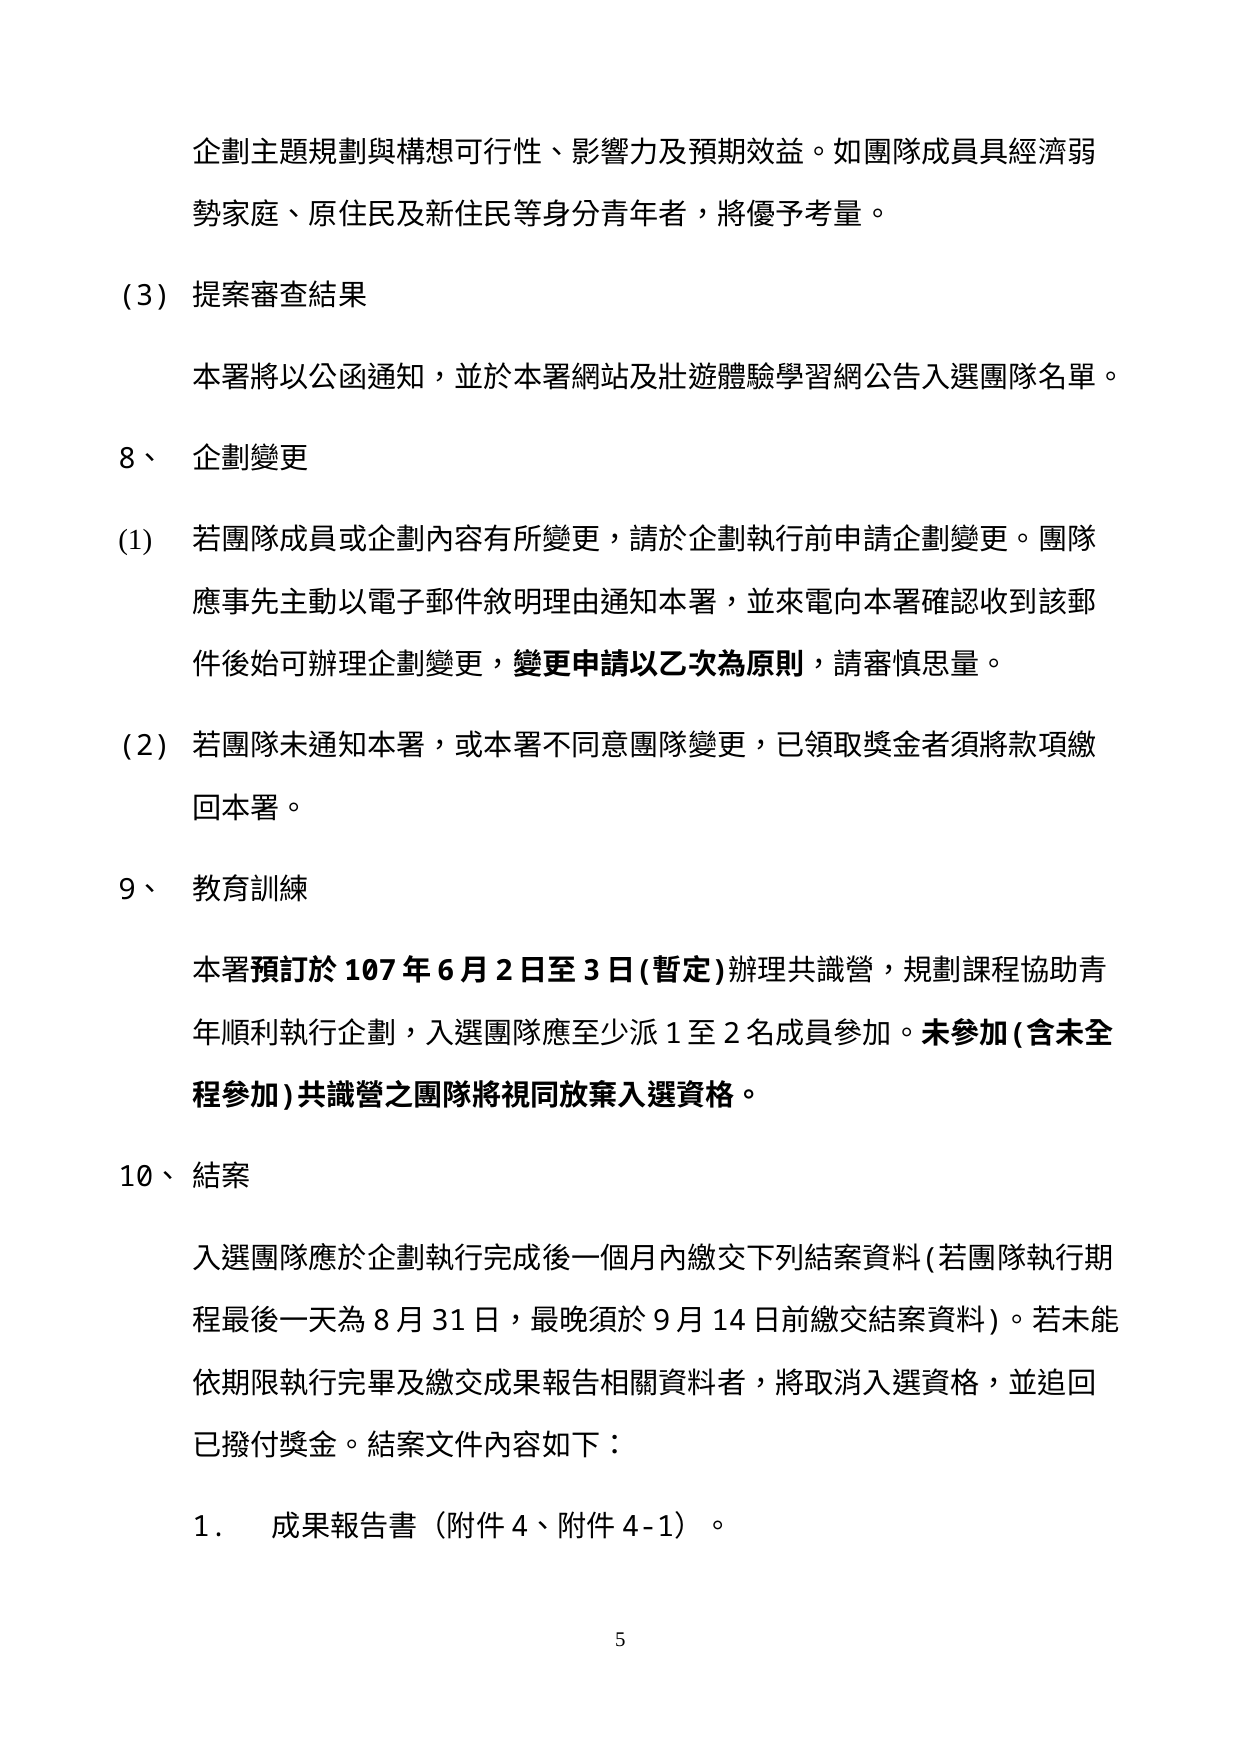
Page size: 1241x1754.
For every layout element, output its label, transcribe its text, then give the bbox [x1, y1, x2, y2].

list 若團隊未通知本署，或本署不同意團隊變更，已領取獎金者須將款項繳回本署。 [118, 701, 1122, 826]
list 教育訓練 [118, 845, 1122, 908]
list 成果報告書（附件4、附件4-1）。 [192, 1483, 1122, 1545]
list 若團隊成員或企劃內容有所變更，請於企劃執行前申請企劃變更。團隊應事先主動以電子郵件敘明理由通知本署，並來電向本署確認收到該郵件後始可辦理企劃變更，變更申請以乙次為原則，請審慎思量。 [118, 495, 1122, 683]
text 本署預訂於107年6月2日至3日(暫定)辦理共識營，規劃課程協助青年順利執行企劃，入選團隊應至少派1至2名成員參加。未參加(含未全程參加)共識營之團隊將視同放棄入選資格。 [192, 926, 1122, 1114]
text 企劃主題規劃與構想可行性、影響力及預期效益。如團隊成員具經濟弱勢家庭、原住民及新住民等身分青年者，將優予考量。 [192, 108, 1122, 233]
list 企劃變更 [118, 414, 1122, 476]
list 結案 [118, 1133, 1122, 1195]
text 入選團隊應於企劃執行完成後一個月內繳交下列結案資料(若團隊執行期程最後一天為8月31日，最晚須於9月14日前繳交結案資料)。若未能依期限執行完畢及繳交成果報告相關資料者，將取消入選資格，並追回已撥付獎金。結案文件內容如下： [192, 1214, 1122, 1464]
text 本署將以公函通知，並於本署網站及壯遊體驗學習網公告入選團隊名單。 [192, 333, 1122, 395]
list 提案審查結果 [118, 251, 1122, 314]
